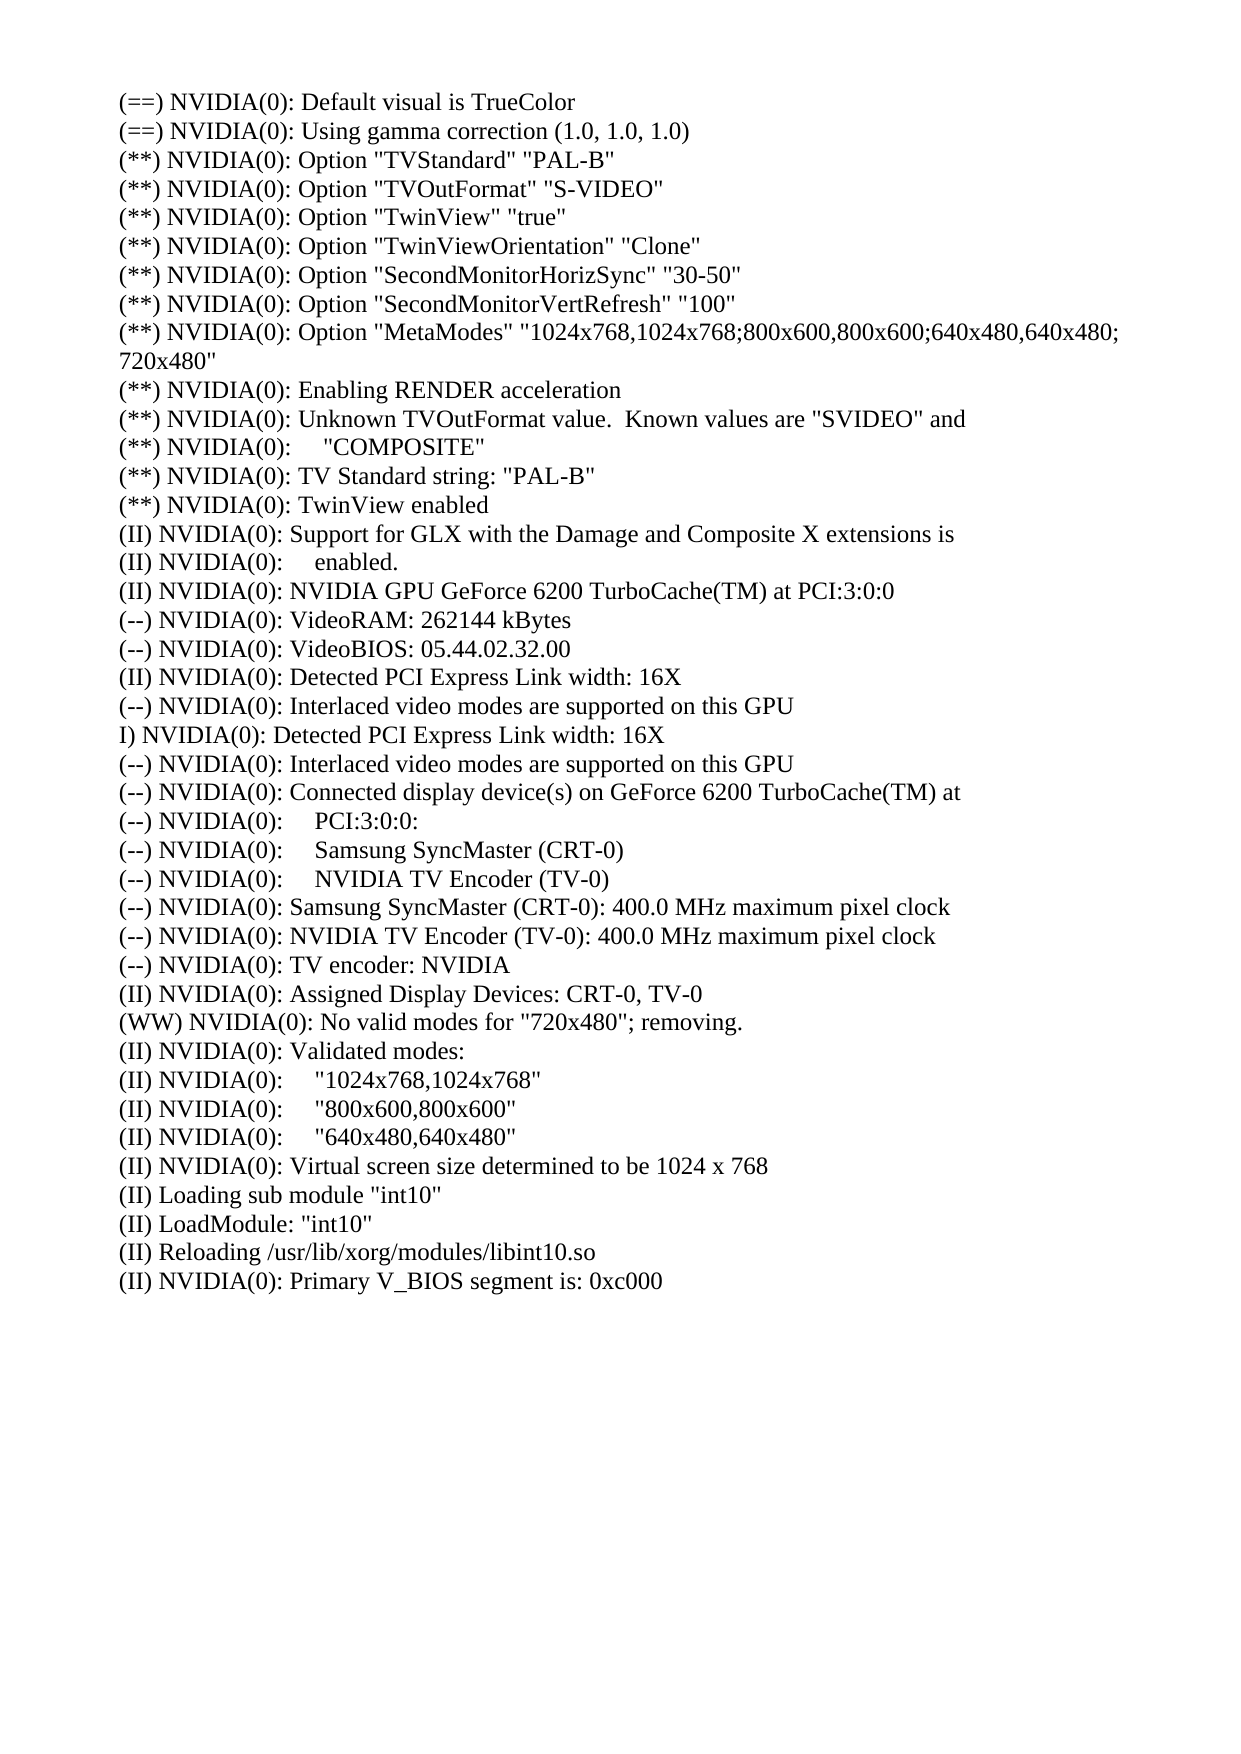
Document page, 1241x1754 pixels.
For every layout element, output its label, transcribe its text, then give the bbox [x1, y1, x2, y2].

text (**) NVIDIA(0): Option "MetaModes" "1024x768,1024x768;800x600,800x600;640x480,640x480; 720x480" [119, 317, 1121, 375]
text (**) NVIDIA(0): "COMPOSITE" [119, 432, 1121, 461]
text (II) NVIDIA(0): "1024x768,1024x768" [119, 1065, 1121, 1094]
text (II) Reloading /usr/lib/xorg/modules/libint10.so [119, 1237, 1121, 1266]
text (II) NVIDIA(0): "800x600,800x600" [119, 1094, 1121, 1122]
text (II) NVIDIA(0): Validated modes: [119, 1036, 1121, 1065]
text (**) NVIDIA(0): TV Standard string: "PAL-B" [119, 461, 1121, 490]
text (--) NVIDIA(0): Samsung SyncMaster (CRT-0) [119, 835, 1121, 864]
text (II) NVIDIA(0): Assigned Display Devices: CRT-0, TV-0 [119, 979, 1121, 1007]
text (--) NVIDIA(0): TV encoder: NVIDIA [119, 950, 1121, 979]
text (**) NVIDIA(0): Option "TVStandard" "PAL-B" [119, 145, 1121, 174]
text (--) NVIDIA(0): Interlaced video modes are supported on this GPU [119, 749, 1121, 777]
text (**) NVIDIA(0): Enabling RENDER acceleration [119, 375, 1121, 404]
text (II) NVIDIA(0): Support for GLX with the Damage and Composite X extensions is [119, 519, 1121, 547]
text (II) NVIDIA(0): enabled. [119, 547, 1121, 576]
text (**) NVIDIA(0): Option "TwinView" "true" [119, 202, 1121, 231]
text (--) NVIDIA(0): NVIDIA TV Encoder (TV-0) [119, 864, 1121, 892]
text (II) LoadModule: "int10" [119, 1209, 1121, 1237]
text (--) NVIDIA(0): Connected display device(s) on GeForce 6200 TurboCache(TM) at [119, 777, 1121, 806]
text (--) NVIDIA(0): VideoRAM: 262144 kBytes [119, 605, 1121, 634]
text (**) NVIDIA(0): Option "SecondMonitorVertRefresh" "100" [119, 289, 1121, 317]
text (**) NVIDIA(0): Option "TVOutFormat" "S-VIDEO" [119, 174, 1121, 202]
text (II) NVIDIA(0): Primary V_BIOS segment is: 0xc000 [119, 1266, 1121, 1295]
text (II) NVIDIA(0): Virtual screen size determined to be 1024 x 768 [119, 1151, 1121, 1180]
text (==) NVIDIA(0): Default visual is TrueColor [119, 87, 1121, 116]
text I) NVIDIA(0): Detected PCI Express Link width: 16X [119, 720, 1121, 749]
text (II) NVIDIA(0): Detected PCI Express Link width: 16X [119, 662, 1121, 691]
text (--) NVIDIA(0): Interlaced video modes are supported on this GPU [119, 691, 1121, 720]
text (**) NVIDIA(0): Option "TwinViewOrientation" "Clone" [119, 231, 1121, 260]
text (--) NVIDIA(0): NVIDIA TV Encoder (TV-0): 400.0 MHz maximum pixel clock [119, 921, 1121, 950]
text (--) NVIDIA(0): Samsung SyncMaster (CRT-0): 400.0 MHz maximum pixel clock [119, 892, 1121, 921]
text (--) NVIDIA(0): PCI:3:0:0: [119, 806, 1121, 835]
text (**) NVIDIA(0): Unknown TVOutFormat value. Known values are "SVIDEO" and [119, 404, 1121, 432]
text (II) NVIDIA(0): "640x480,640x480" [119, 1122, 1121, 1151]
text (WW) NVIDIA(0): No valid modes for "720x480"; removing. [119, 1007, 1121, 1036]
text (II) Loading sub module "int10" [119, 1180, 1121, 1209]
text (II) NVIDIA(0): NVIDIA GPU GeForce 6200 TurboCache(TM) at PCI:3:0:0 [119, 576, 1121, 605]
text (==) NVIDIA(0): Using gamma correction (1.0, 1.0, 1.0) [119, 116, 1121, 145]
text (**) NVIDIA(0): Option "SecondMonitorHorizSync" "30-50" [119, 260, 1121, 289]
text (--) NVIDIA(0): VideoBIOS: 05.44.02.32.00 [119, 634, 1121, 662]
text (**) NVIDIA(0): TwinView enabled [119, 490, 1121, 519]
